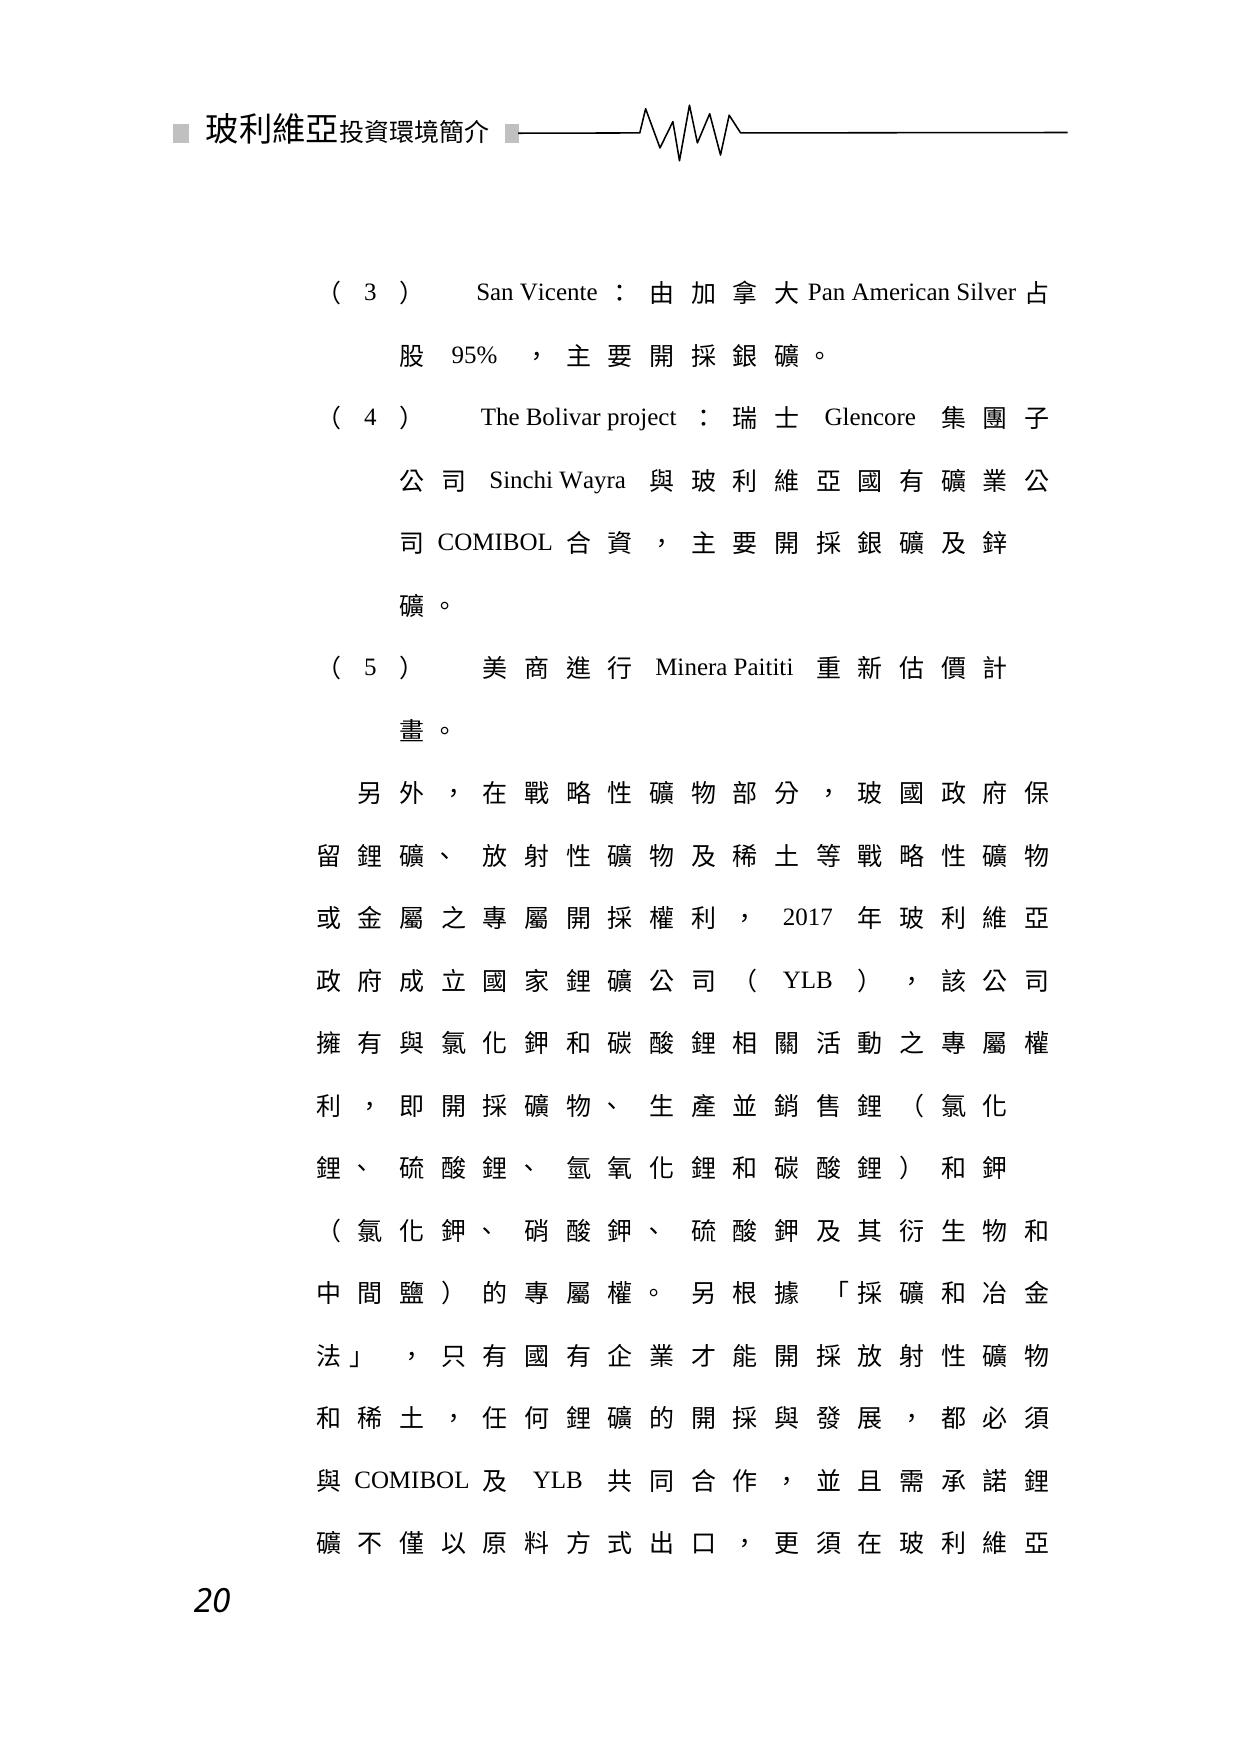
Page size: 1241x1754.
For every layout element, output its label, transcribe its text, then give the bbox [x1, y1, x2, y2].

text （3） San Vicente：由加拿大Pan American Silver占股95%，主要開採銀礦。 [306, 250, 1058, 375]
text （4） The Bolivar project：瑞士Glencore集團子公司Sinchi Wayra與玻利維亞國有礦業公司COMIBOL合資，主要開採銀礦及鋅礦。 [306, 375, 1058, 625]
text （5） 美商進行Minera Paititi重新估價計畫。 [306, 625, 1058, 750]
text 另外，在戰略性礦物部分，玻國政府保留鋰礦、放射性礦物及稀土等戰略性礦物或金屬之專屬開採權利，2017年玻利維亞政府成立國家鋰礦公司（YLB），該公司擁有與氯化鉀和碳酸鋰相關活動之專屬權利，即開採礦物、生產並銷售鋰（氯化鋰、硫酸鋰、氫氧化鋰和碳酸鋰）和鉀（氯化鉀、硝酸鉀、硫酸鉀及其衍生物和中間鹽）的專屬權。另根據「採礦和冶金法」，只有國有企業才能開採放射性礦物和稀土，任何鋰礦的開採與發展，都必須與COMIBOL及YLB共同合作，並且需承諾鋰礦不僅以原料方式出口，更須在玻利維亞 [281, 750, 1058, 1563]
